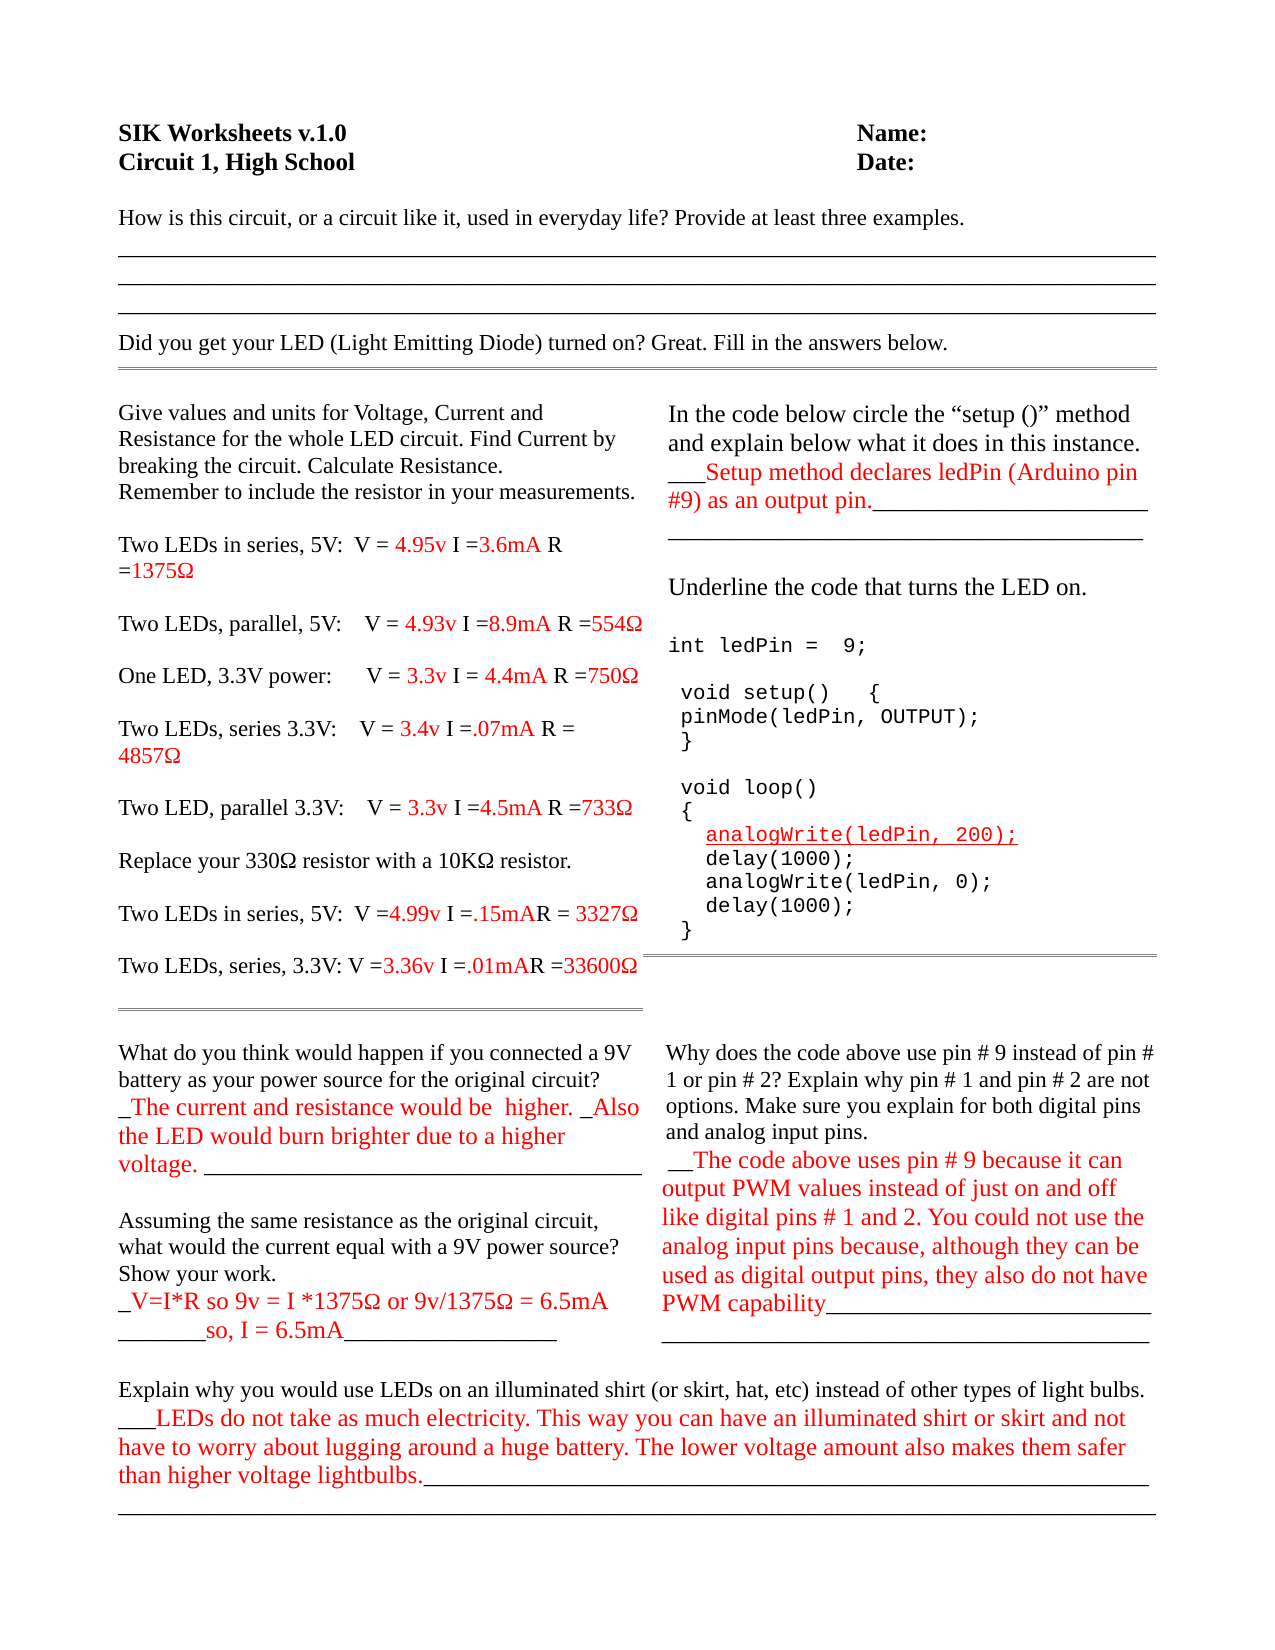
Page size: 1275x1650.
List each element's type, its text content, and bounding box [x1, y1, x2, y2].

table_header Give values and units for Voltage, Current and Resistance for the whole LED circuit. Find Current by breaking the circuit. Calculate Resistance. Remember to include the resistor in your measurements. Two LEDs in series, 5V: V = 4.95v I =3.6mA R =1375Ω Two LEDs, parallel, 5V: V = 4.93v I =8.9mA R =554Ω One LED, 3.3V power: V = 3.3v I = 4.4mA R =750Ω Two LEDs, series 3.3V: V = 3.4v I =.07mA R = 4857Ω Two LED, parallel 3.3V: V = 3.3v I =4.5mA R =733Ω Replace your 330Ω resistor with a 10KΩ resistor. Two LEDs in series, 5V: V =4.99v I =.15mAR = 3327Ω Two LEDs, series, 3.3V: V =3.36v I =.01mAR =33600Ω [118, 399, 643, 1008]
table_cell Why does the code above use pin # 9 instead of pin # 1 or pin # 2? Explain why pin # 1 and pin # 2 are not options. Make sure you explain for both digital pins and analog input pins. ____The code above uses pin # 9 because it can output PWM values instead of just on and off like digital pins # 1 and 2. You could not use the analog input pins because, although they can be used as digital output pins, they also do not have PWM capability__________________________ _______________________________________ [643, 1039, 1157, 1350]
text Explain why you would use LEDs on an illuminated shirt (or skirt, hat, etc) instead of other types of light bulbs. [118, 1377, 1157, 1403]
table_header In the code below circle the “setup ()” method and explain below what it does in this instance. ___Setup method declares ledPin (Arduino pin #9) as an output pin.______________________ ______________________________________ Underline the code that turns the LED on. int ledPin = 9; void setup() { pinMode(ledPin, OUTPUT); } void loop() { analogWrite(ledPin, 200); delay(1000); analogWrite(ledPin, 0); delay(1000); } [643, 399, 1157, 954]
text Did you get your LED (Light Emitting Diode) turned on? Great. Fill in the answers below. [118, 329, 1157, 355]
text Circuit 1, High School Date: [118, 147, 1157, 176]
table_cell What do you think would happen if you connected a 9V battery as your power source for the original circuit? _The current and resistance would be higher. _Also the LED would burn brighter due to a higher voltage. ___________________________________ Assuming the same resistance as the original circuit, what would the current equal with a 9V power source? Show your work. _V=I*R so 9v = I *1375Ω or 9v/1375Ω = 6.5mA _______so, I = 6.5mA_________________ [118, 1039, 643, 1350]
table_header [118, 1011, 643, 1039]
table_header [643, 957, 1157, 1039]
text ___LEDs do not take as much electricity. This way you can have an illuminated shirt or skirt and not have to worry about lugging around a huge battery. The lower voltage amount also makes them safer than higher voltage lightbulbs.__________________________________________________________ [118, 1403, 1157, 1489]
text How is this circuit, or a circuit like it, used in everyday life? Provide at least three examples. [118, 204, 1157, 231]
text ___________________________________________________________________________________ [118, 1489, 1157, 1518]
text SIK Worksheets v.1.0 Name: [118, 118, 1157, 147]
text _________________________________________________________________________________________________________________________________________________________________________________________________________________________________________________________ [118, 231, 1157, 317]
